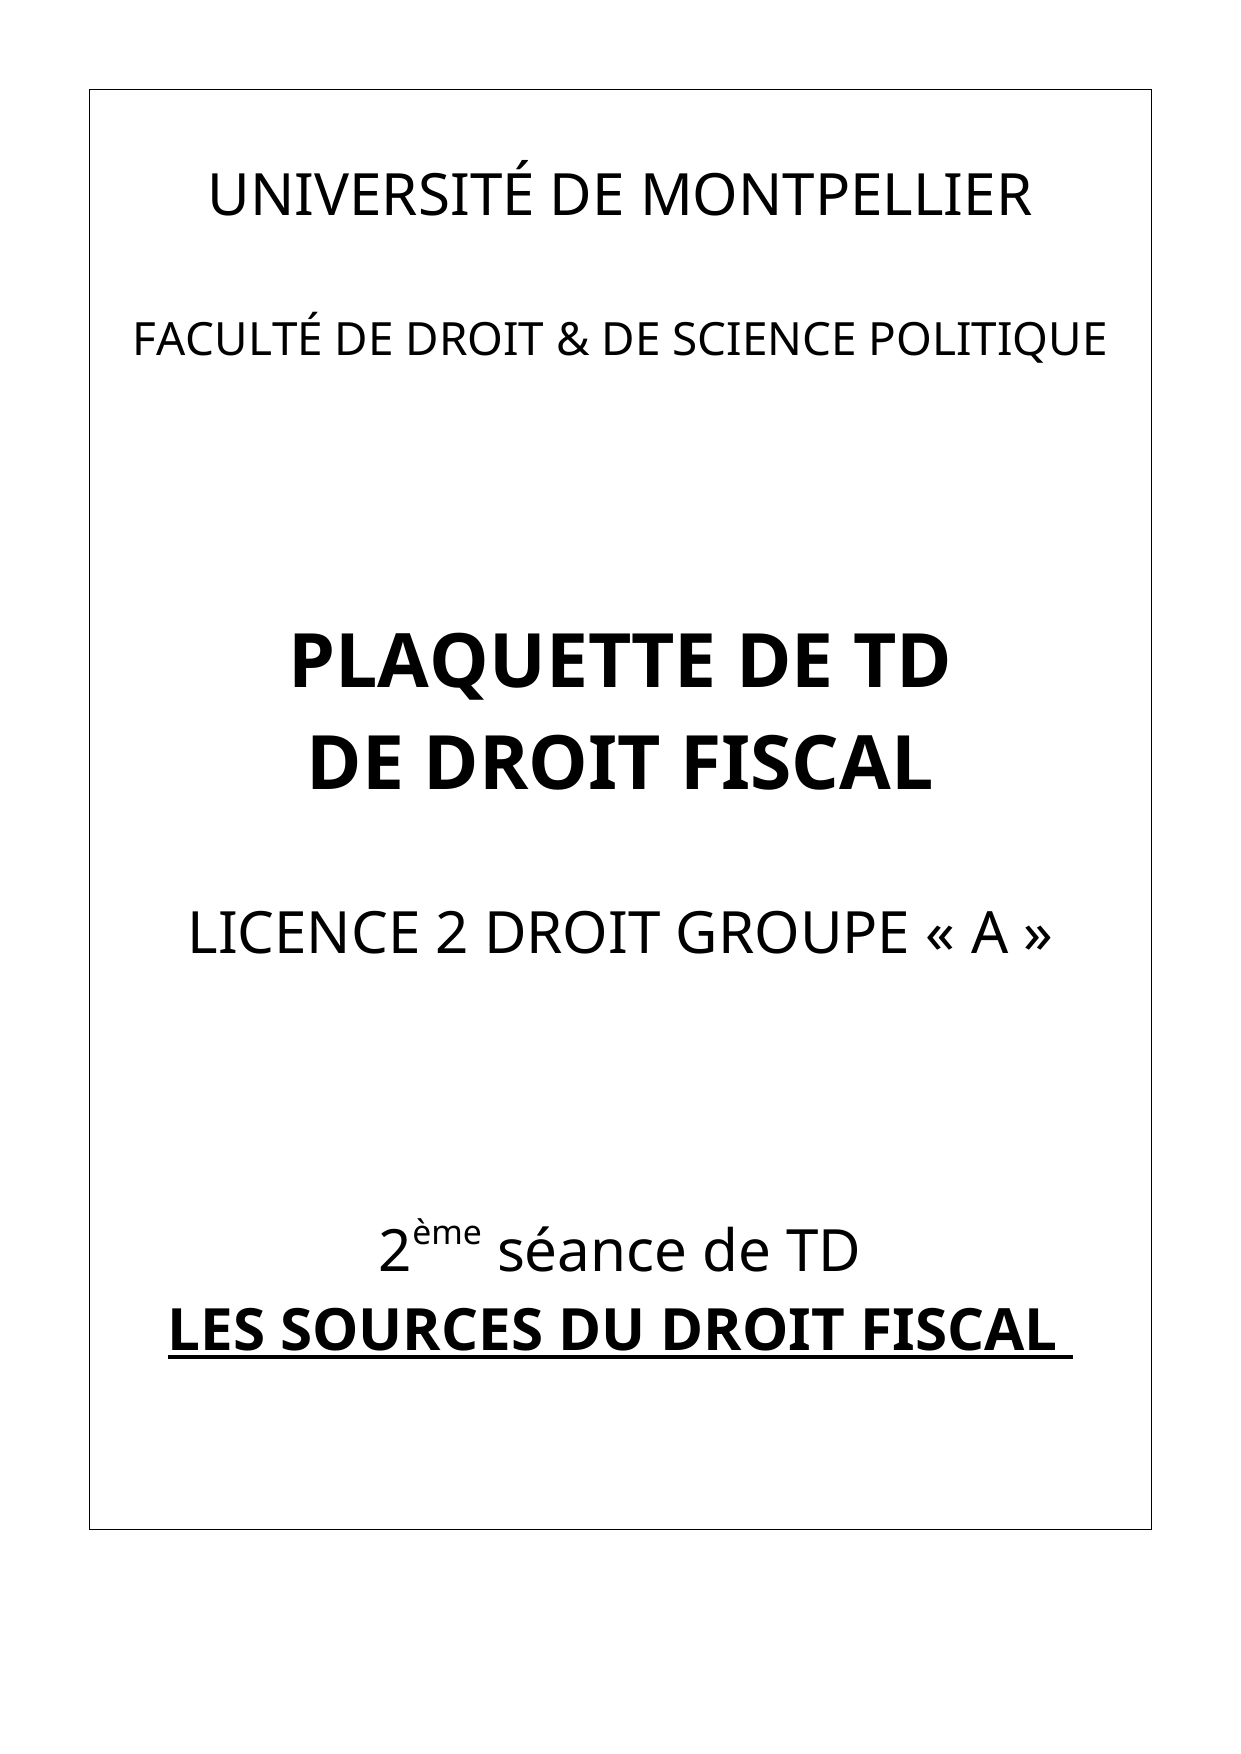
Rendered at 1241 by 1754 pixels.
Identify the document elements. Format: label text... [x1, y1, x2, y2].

text 2ème séance de TD [90, 1206, 1151, 1285]
text DE DROIT FISCAL [90, 706, 1151, 811]
text PLAQUETTE DE TD [90, 604, 1151, 706]
text UNIVERSITÉ DE MONTPELLIER [90, 150, 1151, 232]
text FACULTÉ DE DROIT & DE SCIENCE POLITIQUE [90, 303, 1151, 368]
text LES SOURCES DU DROIT FISCAL [90, 1285, 1151, 1368]
text LICENCE 2 DROIT GROUPE « A » [90, 888, 1151, 970]
